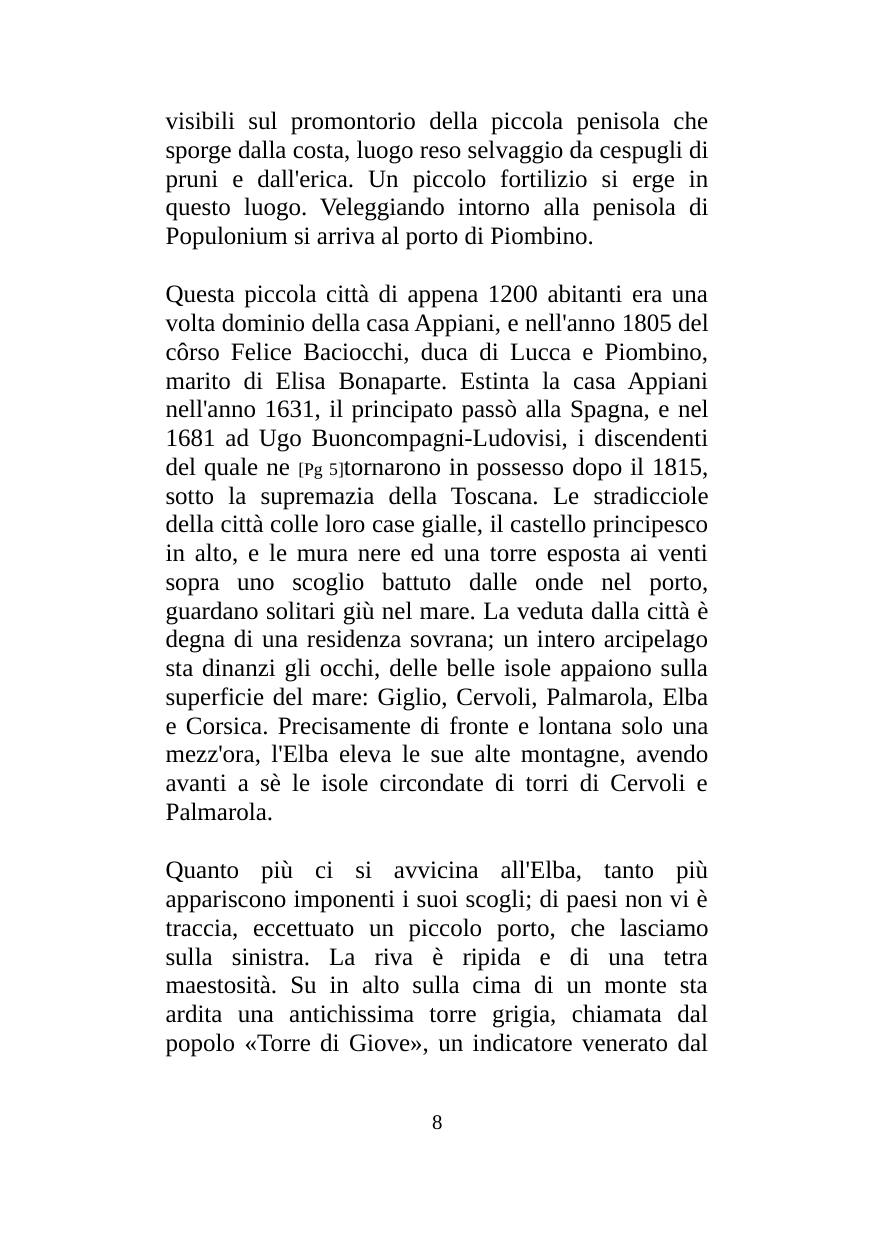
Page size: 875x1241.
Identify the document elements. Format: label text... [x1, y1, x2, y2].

text Quanto più ci si avvicina all'Elba, tanto più appariscono imponenti i suoi scogli; di paesi non vi è traccia, eccettuato un piccolo porto, che lasciamo sulla sinistra. La riva è ripida e di una tetra maestosità. Su in alto sulla cima di un monte sta ardita una antichissima torre grigia, chiamata dal popolo «Torre di Giove», un indicatore venerato dal [165, 855, 709, 1057]
text Questa piccola città di appena 1200 abitanti era una volta dominio della casa Appiani, e nell'anno 1805 del côrso Felice Baciocchi, duca di Lucca e Piombino, marito di Elisa Bonaparte. Estinta la casa Appiani nell'anno 1631, il principato passò alla Spagna, e nel 1681 ad Ugo Buoncompagni-Ludovisi, i discendenti del quale ne [Pg 5]tornarono in possesso dopo il 1815, sotto la supremazia della Toscana. Le stradicciole della città colle loro case gialle, il castello principesco in alto, e le mura nere ed una torre esposta ai venti sopra uno scoglio battuto dalle onde nel porto, guardano solitari giù nel mare. La veduta dalla città è degna di una residenza sovrana; un intero arcipelago sta dinanzi gli occhi, delle belle isole appaiono sulla superficie del mare: Giglio, Cervoli, Palmarola, Elba e Corsica. Precisamente di fronte e lontana solo una mezz'ora, l'Elba eleva le sue alte montagne, avendo avanti a sè le isole circondate di torri di Cervoli e Palmarola. [165, 279, 709, 826]
text visibili sul promontorio della piccola penisola che sporge dalla costa, luogo reso selvaggio da cespugli di pruni e dall'erica. Un piccolo fortilizio si erge in questo luogo. Veleggiando intorno alla penisola di Populonium si arriva al porto di Piombino. [165, 106, 709, 250]
